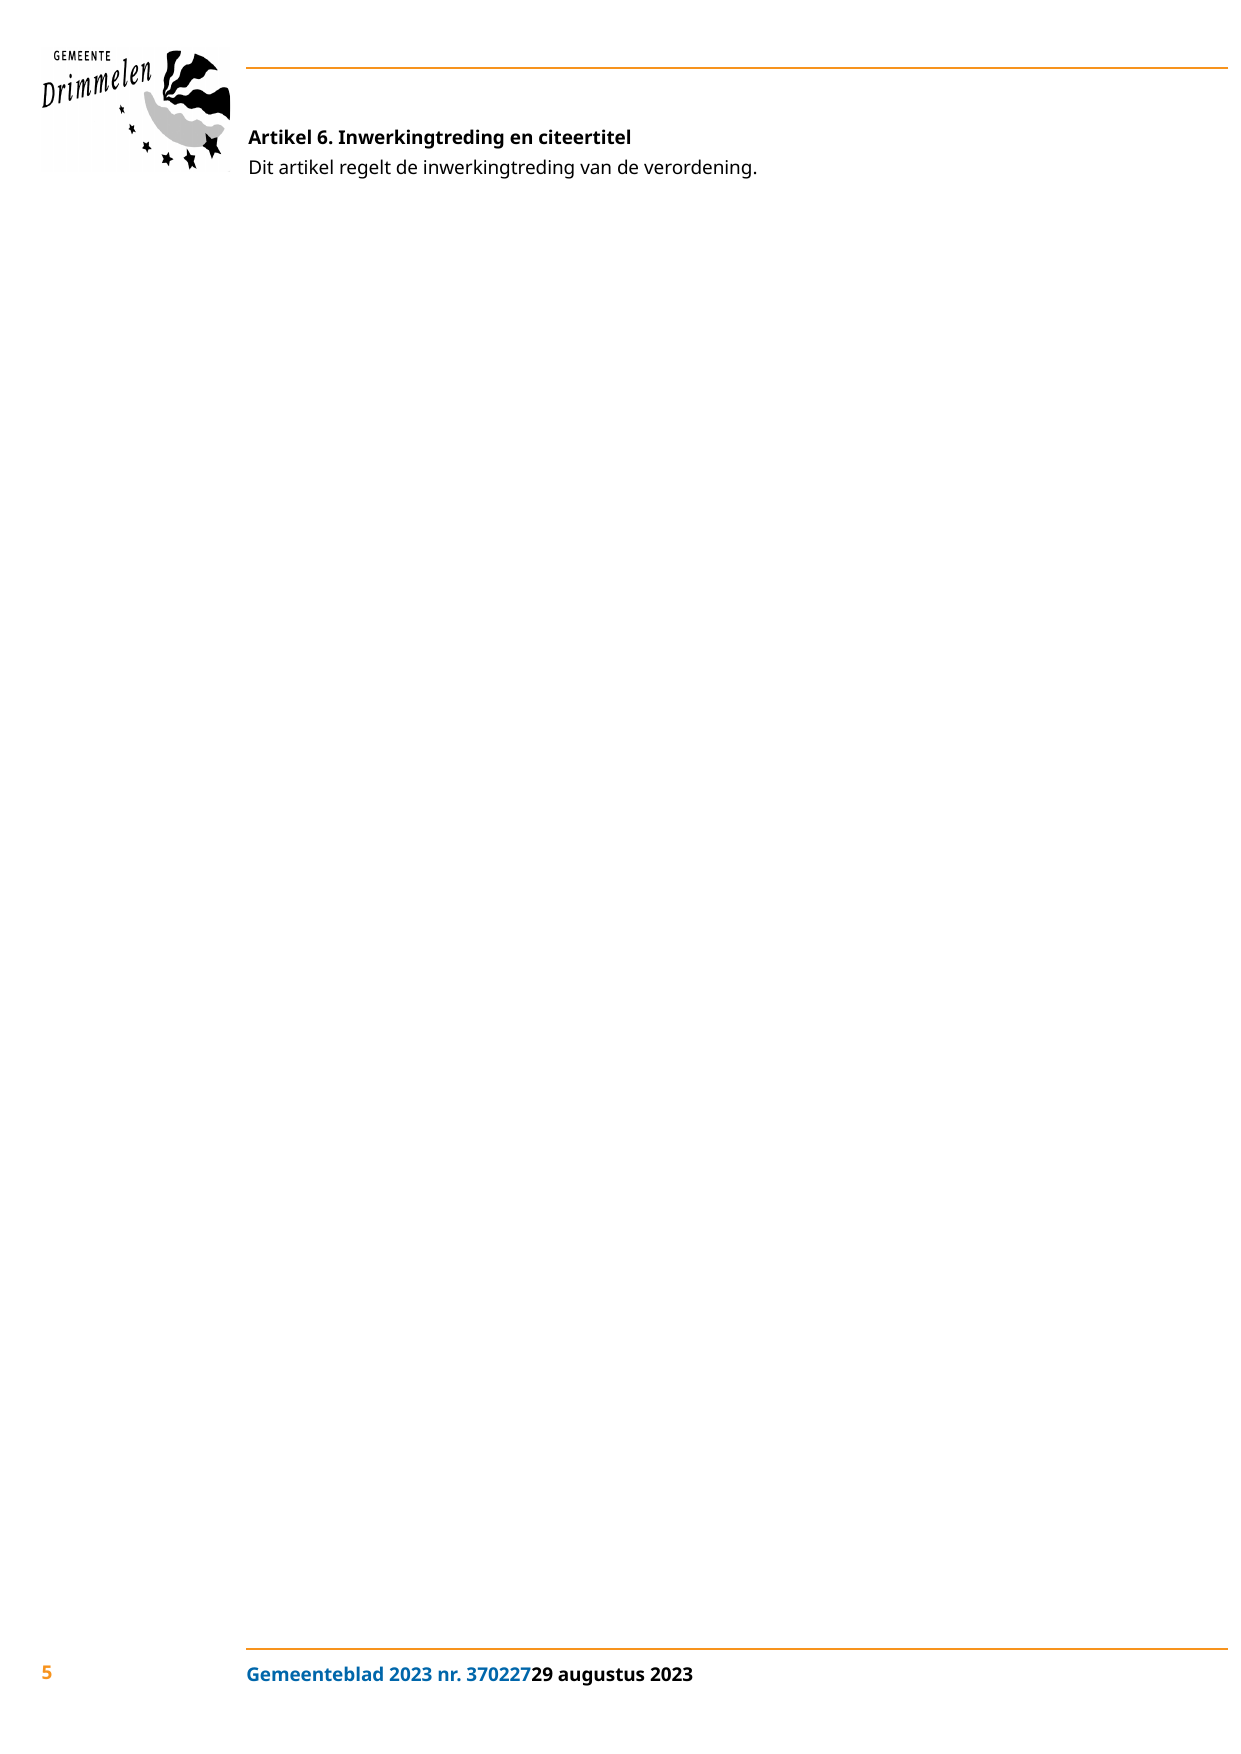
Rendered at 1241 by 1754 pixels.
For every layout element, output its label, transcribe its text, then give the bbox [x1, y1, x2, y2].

text Artikel 6. Inwerkingtreding en citeertitel [248, 124, 1152, 150]
text Dit artikel regelt de inwerkingtreding van de verordening. [248, 154, 1152, 180]
picture [41, 47, 231, 172]
